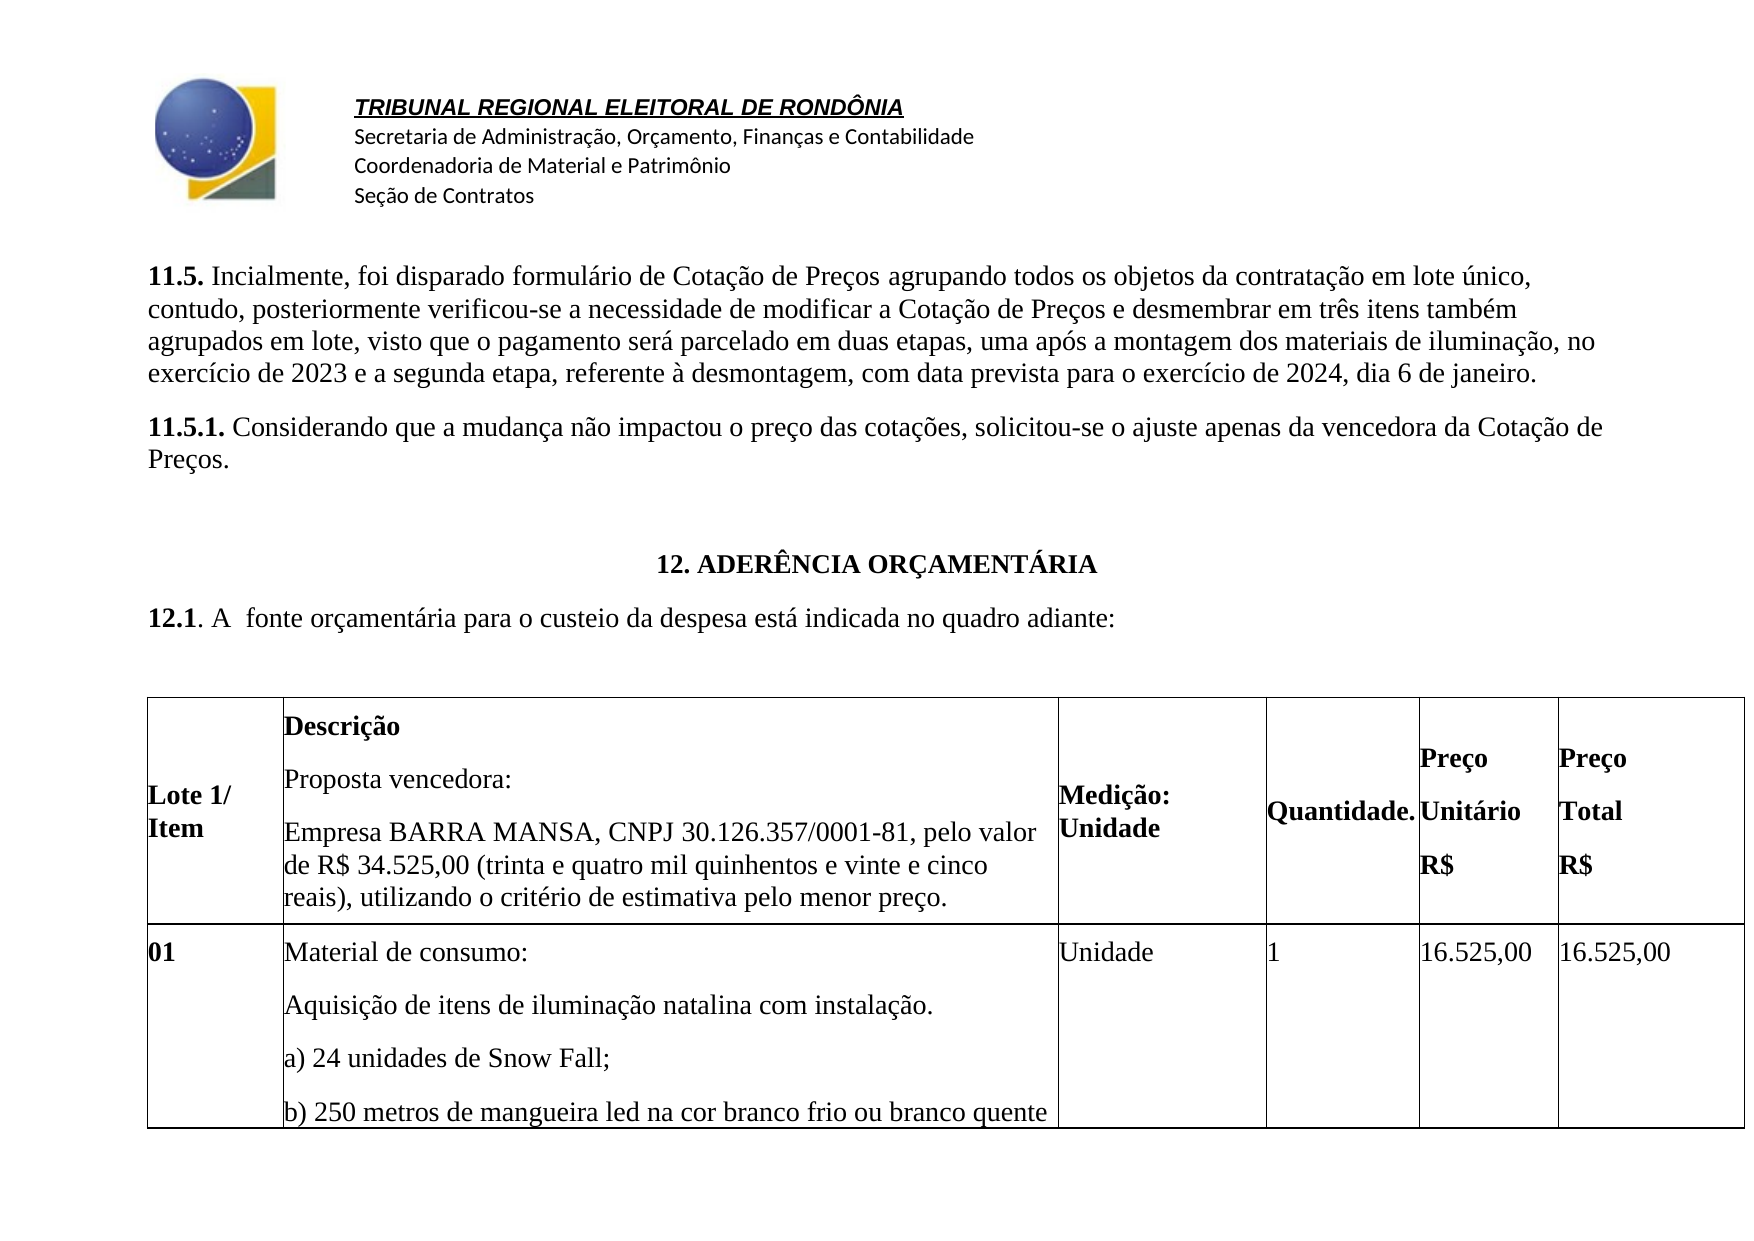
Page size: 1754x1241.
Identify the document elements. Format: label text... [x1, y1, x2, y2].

text 12. ADERÊNCIA ORÇAMENTÁRIA [148, 549, 1606, 580]
table_cell 01 [148, 925, 283, 1127]
text 11.5.1. Considerando que a mudança não impactou o preço das cotações, solicitou-se o ajuste apenas da vencedora da Cotação de Preços. [148, 410, 1606, 474]
table_cell 16.525,00 [1420, 925, 1558, 1127]
table_header Preço Unitário R$ [1420, 698, 1558, 923]
table_header Descrição Proposta vencedora: Empresa BARRA MANSA, CNPJ 30.126.357/0001-81, pelo valor de R$ 34.525,00 (trinta e quatro mil quinhentos e vinte e cinco reais), utilizando o critério de estimativa pelo menor preço. [284, 698, 1058, 923]
table_cell Unidade [1059, 925, 1266, 1127]
table_header Quantidade. [1267, 698, 1419, 923]
table_header Medição: Unidade [1059, 698, 1266, 923]
text 12.1. A fonte orçamentária para o custeio da despesa está indicada no quadro adiante: [148, 601, 1606, 633]
text 11.5. Incialmente, foi disparado formulário de Cotação de Preços agrupando todos os objetos da contratação em lote único, contudo, posteriormente verificou-se a necessidade de modificar a Cotação de Preços e desmembrar em três itens também agrupados em lote, visto que o pagamento será parcelado em duas etapas, uma após a montagem dos materiais de iluminação, no exercício de 2023 e a segunda etapa, referente à desmontagem, com data prevista para o exercício de 2024, dia 6 de janeiro. [148, 259, 1606, 389]
table_cell 1 [1267, 925, 1419, 1127]
table_header Preço Total R$ [1559, 698, 1744, 923]
table_header Lote 1/ Item [148, 698, 283, 923]
table_cell 16.525,00 [1559, 925, 1744, 1127]
table_cell Material de consumo: Aquisição de itens de iluminação natalina com instalação. a) 24 unidades de Snow Fall; b) 250 metros de mangueira led na cor branco frio ou branco quente [284, 925, 1058, 1127]
